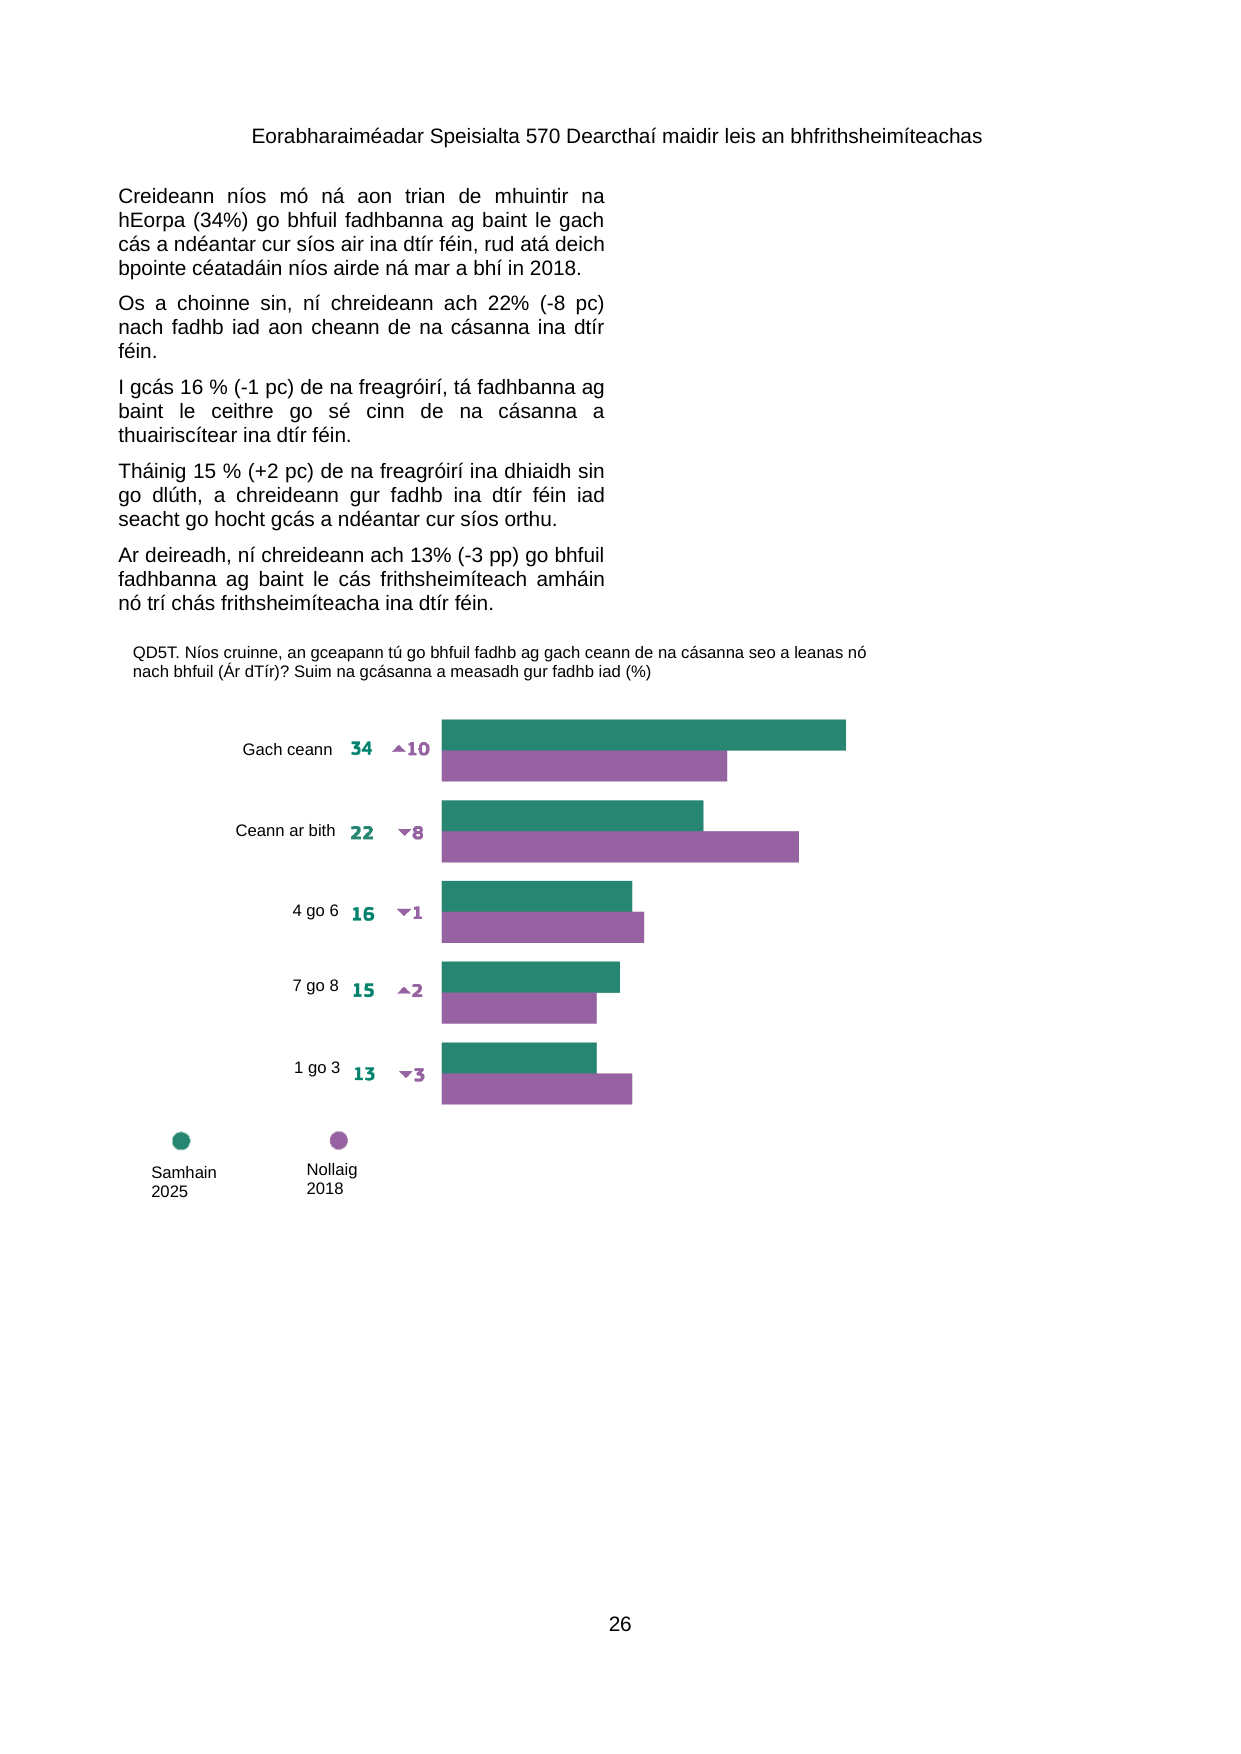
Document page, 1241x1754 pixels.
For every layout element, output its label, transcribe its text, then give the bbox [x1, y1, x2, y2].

text I gcás 16 % (-1 pc) de na freagróirí, tá fadhbanna ag baint le ceithre go sé cinn de na cásanna a thuairiscítear ina dtír féin. [118, 375, 605, 447]
picture [160, 1123, 348, 1157]
text Ar deireadh, ní chreideann ach 13% (-3 pp) go bhfuil fadhbanna ag baint le cás frithsheimíteach amháin nó trí chás frithsheimíteacha ina dtír féin. [118, 542, 605, 614]
picture [337, 702, 854, 1111]
text Tháinig 15 % (+2 pc) de na freagróirí ina dhiaidh sin go dlúth, a chreideann gur fadhb ina dtír féin iad seacht go hocht gcás a ndéantar cur síos orthu. [118, 459, 605, 531]
text Creideann níos mó ná aon trian de mhuintir na hEorpa (34%) go bhfuil fadhbanna ag baint le gach cás a ndéantar cur síos air ina dtír féin, rud atá deich bpointe céatadáin níos airde ná mar a bhí in 2018. [118, 183, 605, 279]
text Os a choinne sin, ní chreideann ach 22% (-8 pc) nach fadhb iad aon cheann de na cásanna ina dtír féin. [118, 291, 605, 363]
